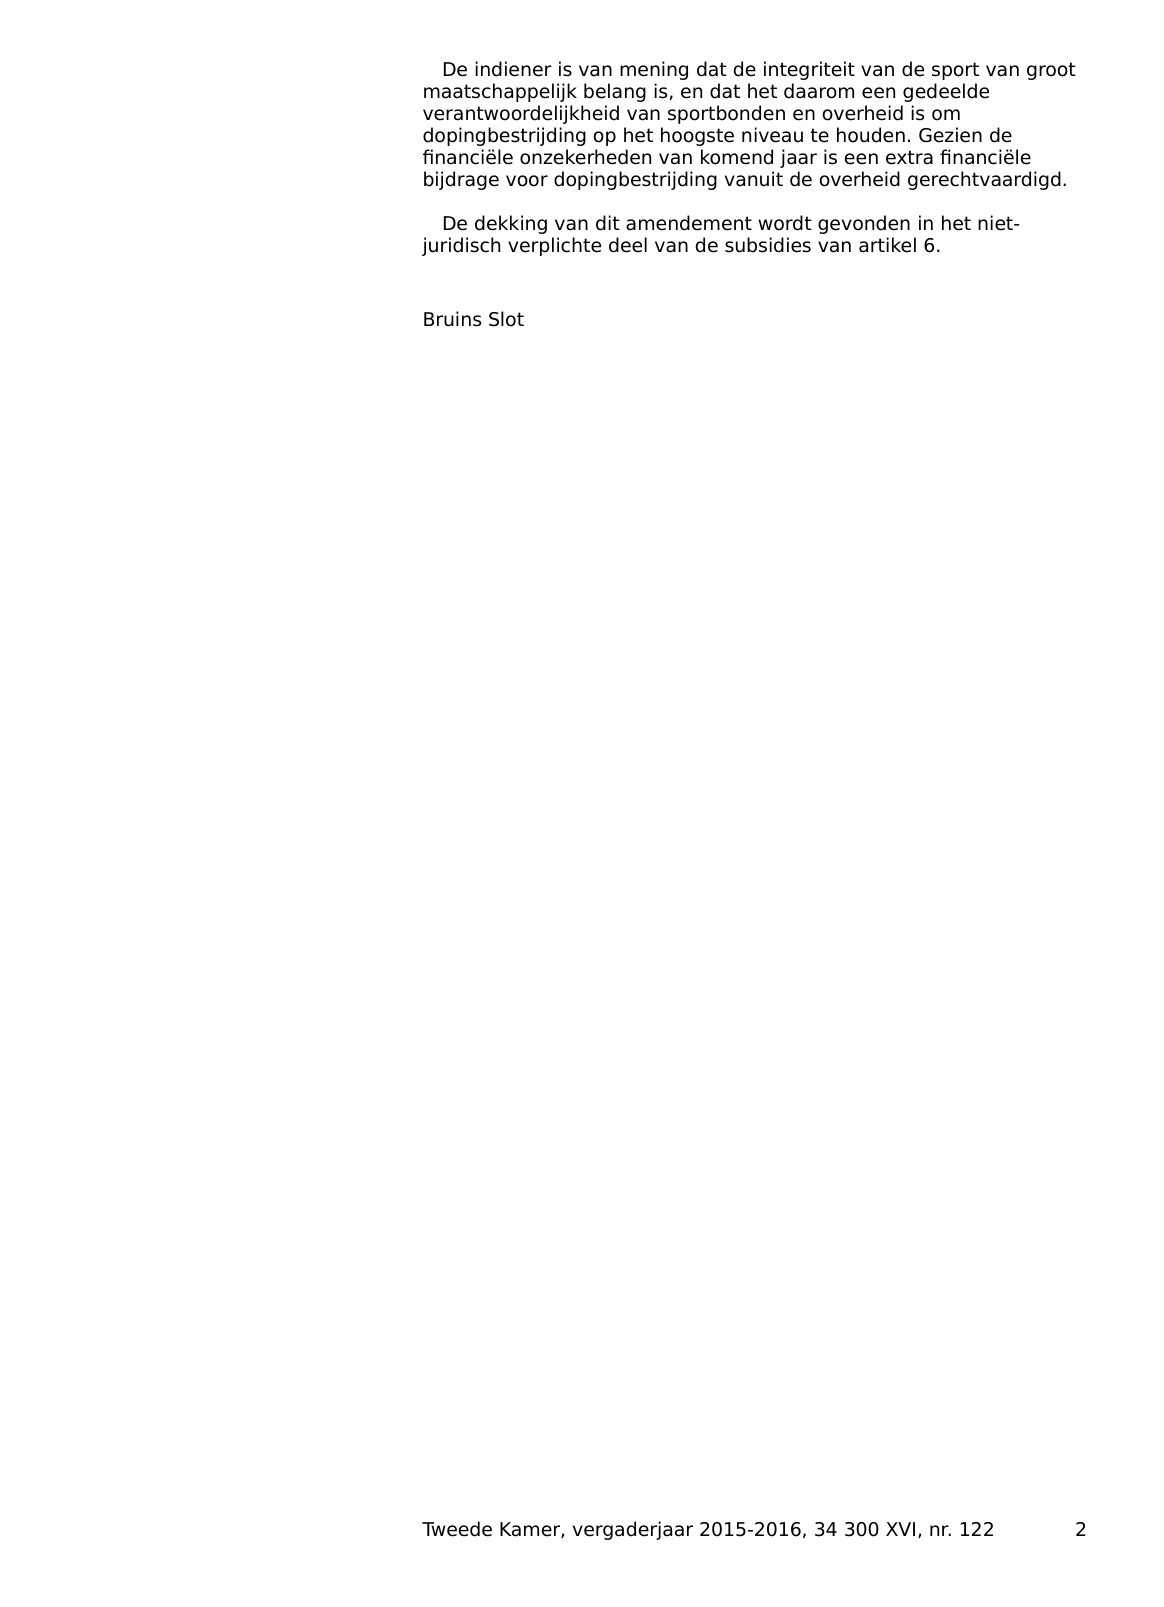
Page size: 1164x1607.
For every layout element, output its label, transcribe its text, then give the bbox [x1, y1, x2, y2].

text De dekking van dit amendement wordt gevonden in het niet-juridisch verplichte deel van de subsidies van artikel 6. [422, 213, 1087, 257]
text Bruins Slot [422, 287, 1087, 331]
text De indiener is van mening dat de integriteit van de sport van groot maatschappelijk belang is, en dat het daarom een gedeelde verantwoordelijkheid van sportbonden en overheid is om dopingbestrijding op het hoogste niveau te houden. Gezien de financiële onzekerheden van komend jaar is een extra financiële bijdrage voor dopingbestrijding vanuit de overheid gerechtvaardigd. [422, 59, 1087, 191]
